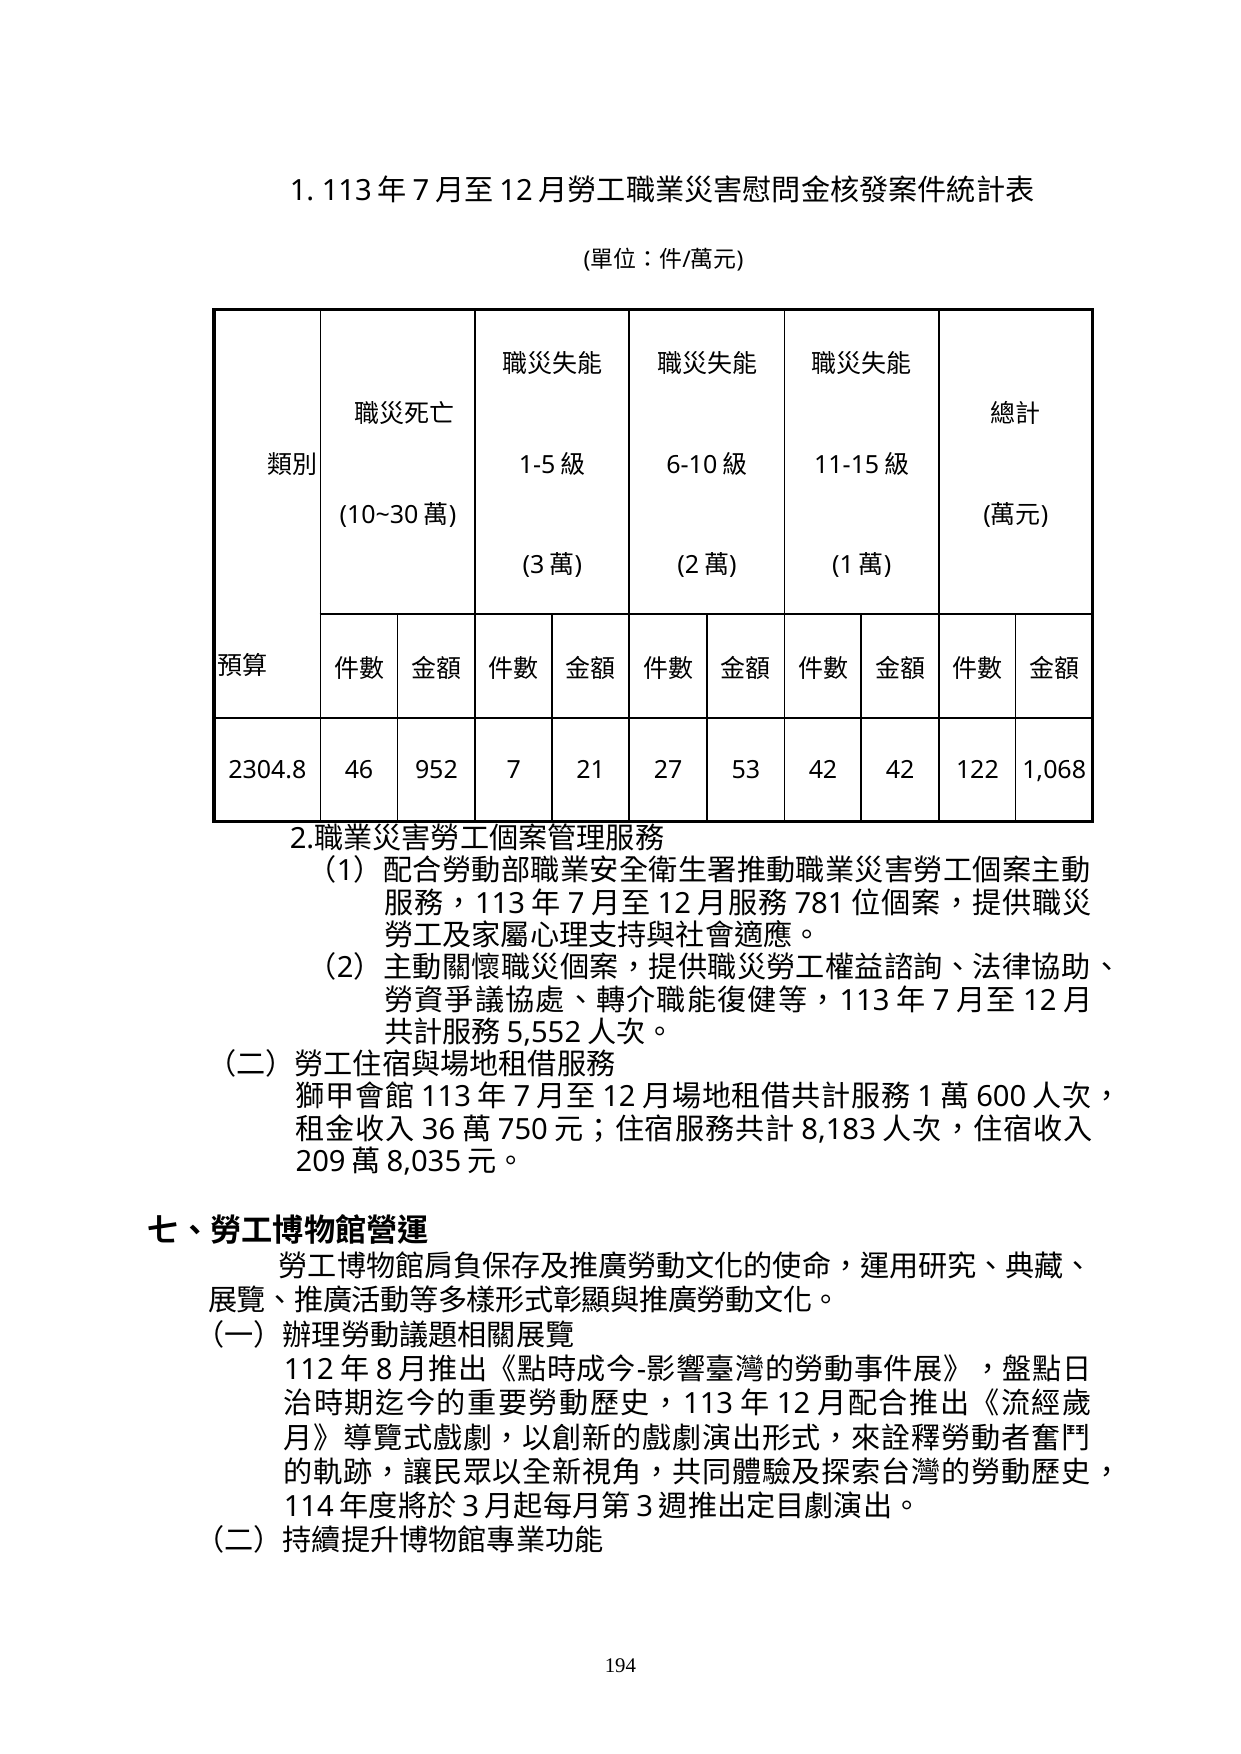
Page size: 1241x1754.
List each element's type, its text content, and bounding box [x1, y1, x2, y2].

table_cell 金額 [862, 615, 938, 717]
text （二）勞工住宿與場地租借服務 [207, 1049, 1092, 1081]
table_cell 金額 [553, 615, 628, 717]
table_cell 金額 [708, 615, 784, 717]
text 1. 113年7月至12月勞工職業災害慰問金核發案件統計表 [289, 172, 1092, 207]
table_header 總計 (萬元) [940, 311, 1091, 613]
text 勞工博物館肩負保存及推廣勞動文化的使命，運用研究、典藏、展覽、推廣活動等多樣形式彰顯與推廣勞動文化。 [208, 1249, 1092, 1317]
text （二）持續提升博物館專業功能 [195, 1524, 1092, 1557]
table_header 職災失能 11-15級 (1萬) [785, 311, 938, 613]
table_cell 122 [940, 719, 1015, 819]
text 獅甲會館113年7月至12月場地租借共計服務1萬600人次，租金收入36萬750元；住宿服務共計8,183人次，住宿收入209萬8,035元。 [295, 1081, 1092, 1178]
text 2.職業災害勞工個案管理服務 [289, 823, 1092, 855]
text 七、勞工博物館營運 [148, 1213, 1092, 1249]
table_cell 53 [708, 719, 784, 819]
table_cell 952 [398, 719, 474, 819]
text （2）主動關懷職災個案，提供職災勞工權益諮詢、法律協助、勞資爭議協處、轉介職能復健等，113年7月至12月共計服務5,552人次。 [307, 952, 1092, 1049]
table_header 職災死亡 (10~30萬) [321, 311, 474, 613]
table_cell 金額 [398, 615, 474, 717]
table_header 職災失能 6-10級 (2萬) [630, 311, 784, 613]
table_cell 46 [321, 719, 397, 819]
table_cell 1,068 [1016, 719, 1091, 819]
table_cell 21 [553, 719, 628, 819]
table_cell 件數 [785, 615, 860, 717]
table_cell 42 [785, 719, 860, 819]
table_cell 件數 [476, 615, 551, 717]
text (單位：件/萬元) [223, 207, 1092, 308]
table_cell 7 [476, 719, 551, 819]
table_cell 27 [630, 719, 706, 819]
text 112年8月推出《點時成今-影響臺灣的勞動事件展》，盤點日治時期迄今的重要勞動歷史，113年12月配合推出《流經歲月》導覽式戲劇，以創新的戲劇演出形式，來詮釋勞動者奮鬥的軌跡，讓民眾以全新視角，共同體驗及探索台灣的勞動歷史，114年度將於3月起每月第3週推出定目劇演出。 [283, 1352, 1092, 1524]
table_header 職災失能 1-5級 (3萬) [476, 311, 628, 613]
text （1）配合勞動部職業安全衛生署推動職業災害勞工個案主動服務，113年7月至12月服務781位個案，提供職災勞工及家屬心理支持與社會適應。 [307, 855, 1092, 952]
table_header 類別 預算 [216, 311, 320, 717]
table_cell 42 [862, 719, 938, 819]
table_cell 金額 [1016, 615, 1091, 717]
table_cell 件數 [940, 615, 1015, 717]
table_cell 件數 [321, 615, 397, 717]
table_cell 件數 [630, 615, 706, 717]
table_cell 2304.8 [216, 719, 320, 819]
text （一）辦理勞動議題相關展覽 [195, 1317, 1092, 1352]
